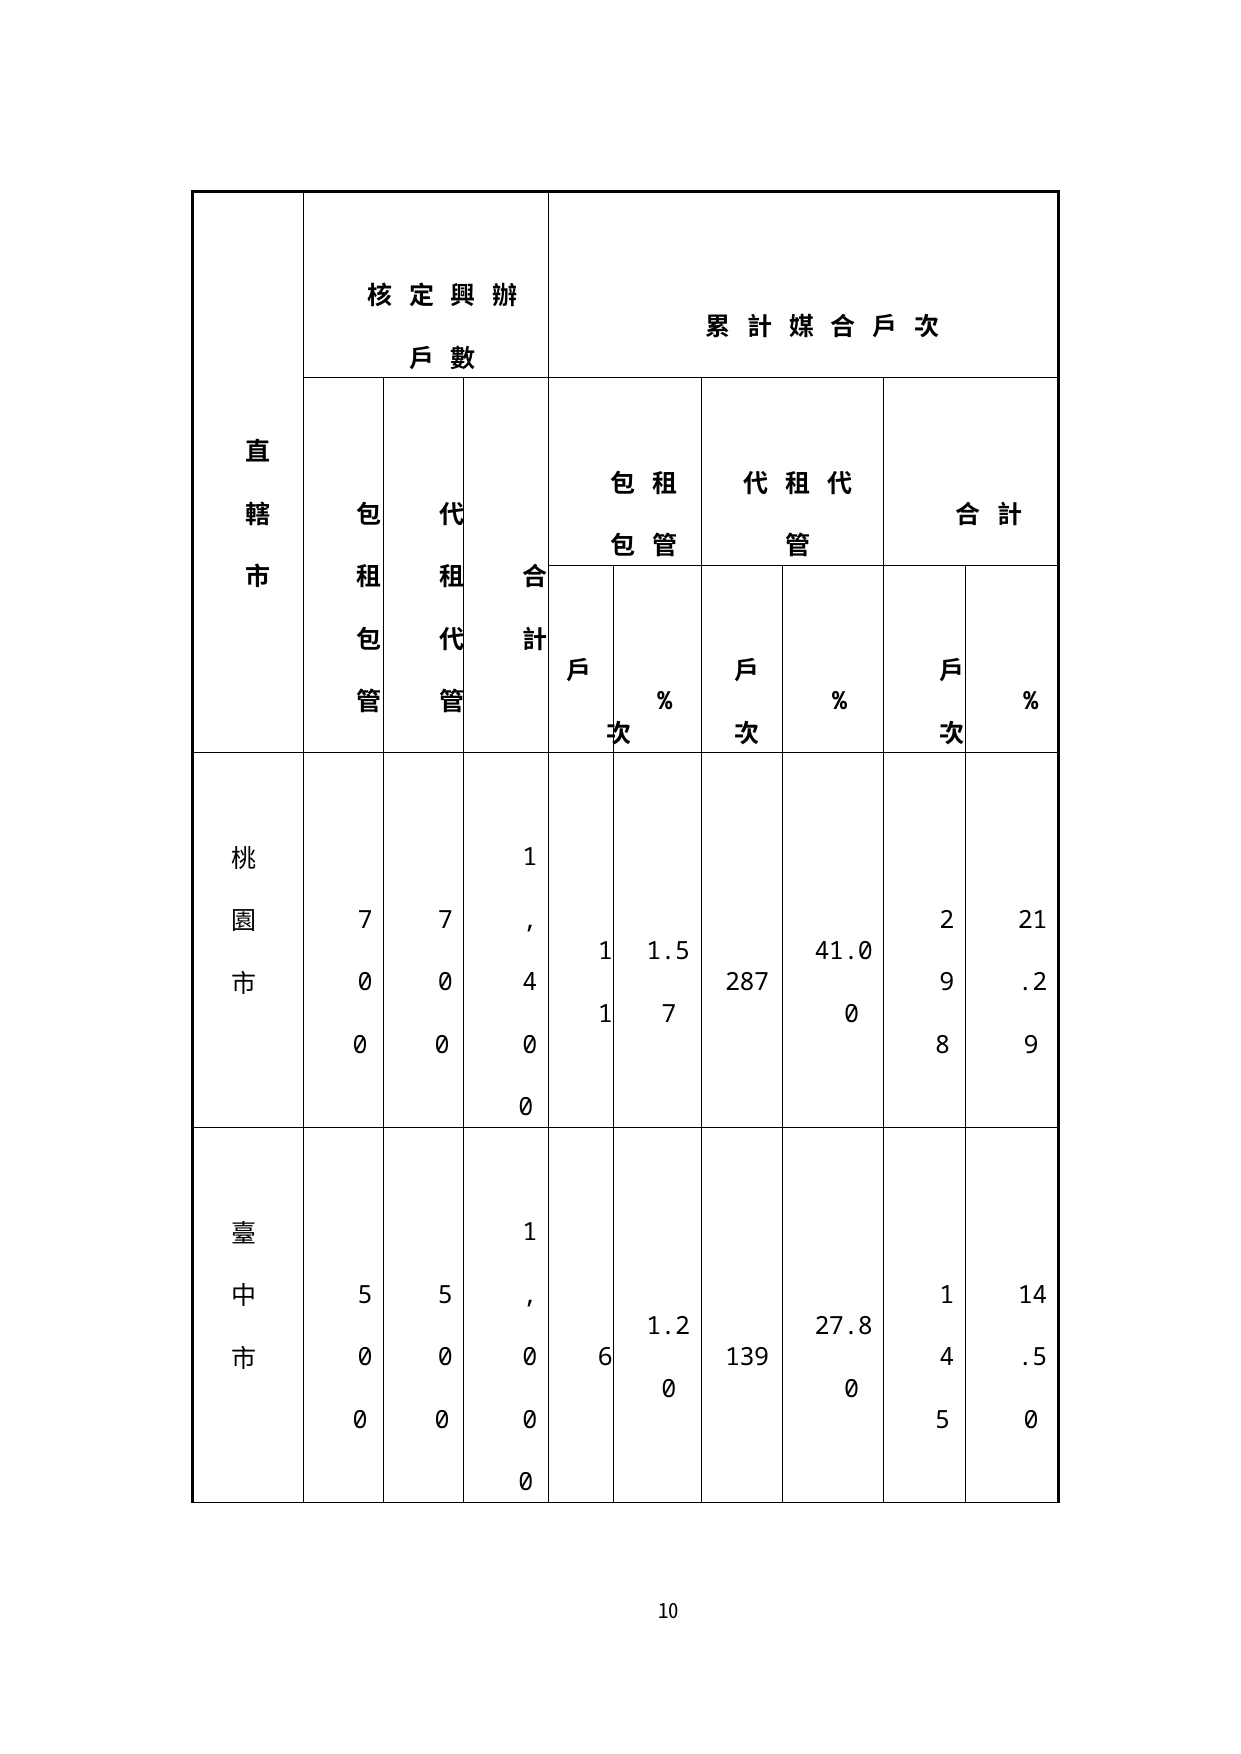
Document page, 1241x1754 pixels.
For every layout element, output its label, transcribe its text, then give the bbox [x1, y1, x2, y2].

table_cell 700 [304, 753, 383, 1127]
table_cell 戶次 [702, 566, 782, 752]
table_cell 500 [304, 1128, 383, 1502]
table_cell 145 [884, 1128, 965, 1502]
table_cell 包租包管 [549, 378, 701, 564]
table_cell 27.80 [783, 1128, 883, 1502]
table_header 直轄市 [194, 193, 303, 752]
table_cell 戶次 [884, 566, 965, 752]
table_cell 298 [884, 753, 965, 1127]
table_header 累計媒合戶次 [549, 193, 1057, 377]
table_cell 代租代管 [702, 378, 883, 564]
table_cell 41.00 [783, 753, 883, 1127]
table_cell 1,000 [464, 1128, 548, 1502]
table_cell 6 [549, 1128, 613, 1502]
table_cell 14.50 [966, 1128, 1057, 1502]
table_cell 合計 [884, 378, 1057, 564]
table_cell % [783, 566, 883, 752]
table_cell 桃園市 [194, 753, 303, 1127]
table_cell 287 [702, 753, 782, 1127]
table_cell 11 [549, 753, 613, 1127]
table_cell % [614, 566, 701, 752]
table_cell 21.29 [966, 753, 1057, 1127]
table_cell 戶次 [549, 566, 613, 752]
table_cell 1,400 [464, 753, 548, 1127]
table_cell 包租包管 [304, 378, 383, 752]
table_cell % [966, 566, 1057, 752]
table_cell 500 [384, 1128, 463, 1502]
table_cell 139 [702, 1128, 782, 1502]
table_cell 代租代管 [384, 378, 463, 752]
table_header 核定興辦戶數 [304, 193, 548, 377]
table_cell 1.57 [614, 753, 701, 1127]
table_cell 合計 [464, 378, 548, 752]
table_cell 臺中市 [194, 1128, 303, 1502]
table_cell 1.20 [614, 1128, 701, 1502]
table_cell 700 [384, 753, 463, 1127]
